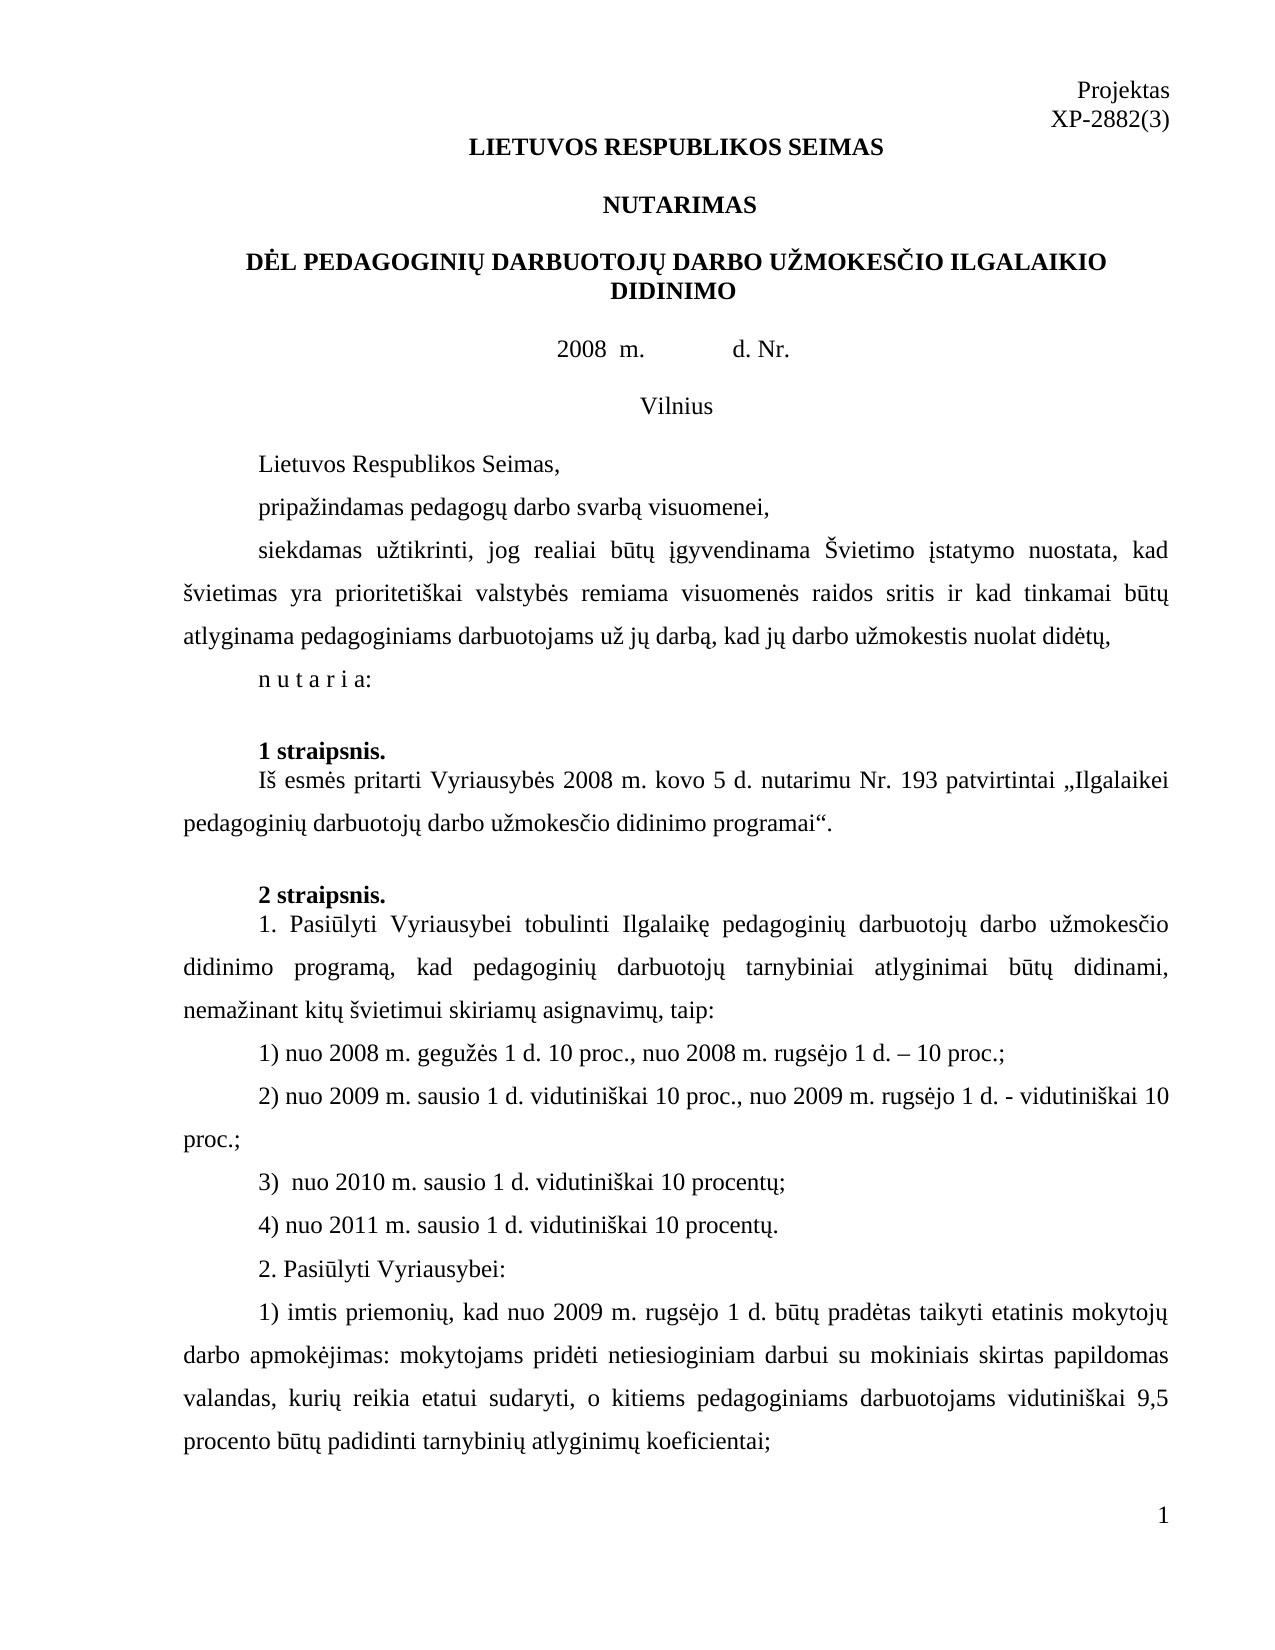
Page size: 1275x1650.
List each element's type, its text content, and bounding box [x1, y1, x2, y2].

text siekdamas užtikrinti, jog realiai būtų įgyvendinama Švietimo įstatymo nuostata, kad švietimas yra prioritetiškai valstybės remiama visuomenės raidos sritis ir kad tinkamai būtų atlyginama pedagoginiams darbuotojams už jų darbą, kad jų darbo užmokestis nuolat didėtų, [183, 535, 1170, 650]
text 2) nuo 2009 m. sausio 1 d. vidutiniškai 10 proc., nuo 2009 m. rugsėjo 1 d. - vidutiniškai 10 proc.; [183, 1081, 1170, 1153]
text 1) imtis priemonių, kad nuo 2009 m. rugsėjo 1 d. būtų pradėtas taikyti etatinis mokytojų darbo apmokėjimas: mokytojams pridėti netiesioginiam darbui su mokiniais skirtas papildomas valandas, kurių reikia etatui sudaryti, o kitiems pedagoginiams darbuotojams vidutiniškai 9,5 procento būtų padidinti tarnybinių atlyginimų koeficientai; [183, 1297, 1170, 1455]
text Vilnius [183, 391, 1170, 420]
text LIETUVOS RESPUBLIKOS SEIMAS [183, 132, 1170, 161]
text pripažindamas pedagogų darbo svarbą visuomenei, [183, 492, 1170, 521]
text 2008 m. d. Nr. [183, 334, 1170, 362]
text Lietuvos Respublikos Seimas, [183, 449, 1170, 477]
text 1) nuo 2008 m. gegužės 1 d. 10 proc., nuo 2008 m. rugsėjo 1 d. – 10 proc.; [183, 1038, 1170, 1067]
text DĖL PEDAGOGINIŲ DARBUOTOJŲ DARBO UŽMOKESČIO ILGALAIKIO DIDINIMO [183, 247, 1170, 305]
text 3) nuo 2010 m. sausio 1 d. vidutiniškai 10 procentų; [183, 1167, 1170, 1196]
text Projektas [183, 75, 1170, 104]
text 2. Pasiūlyti Vyriausybei: [183, 1254, 1170, 1282]
text 4) nuo 2011 m. sausio 1 d. vidutiniškai 10 procentų. [183, 1211, 1170, 1239]
text XP-2882(3) [183, 104, 1170, 132]
text 2 straipsnis. [183, 880, 1170, 909]
text 1 straipsnis. [183, 736, 1170, 765]
text Iš esmės pritarti Vyriausybės 2008 m. kovo 5 d. nutarimu Nr. 193 patvirtintai „Ilgalaikei pedagoginių darbuotojų darbo užmokesčio didinimo programai“. [183, 765, 1170, 837]
text n u t a r i a: [183, 664, 1170, 693]
text NUTARIMAS [183, 190, 1170, 219]
text 1. Pasiūlyti Vyriausybei tobulinti Ilgalaikę pedagoginių darbuotojų darbo užmokesčio didinimo programą, kad pedagoginių darbuotojų tarnybiniai atlyginimai būtų didinami, nemažinant kitų švietimui skiriamų asignavimų, taip: [183, 909, 1170, 1024]
